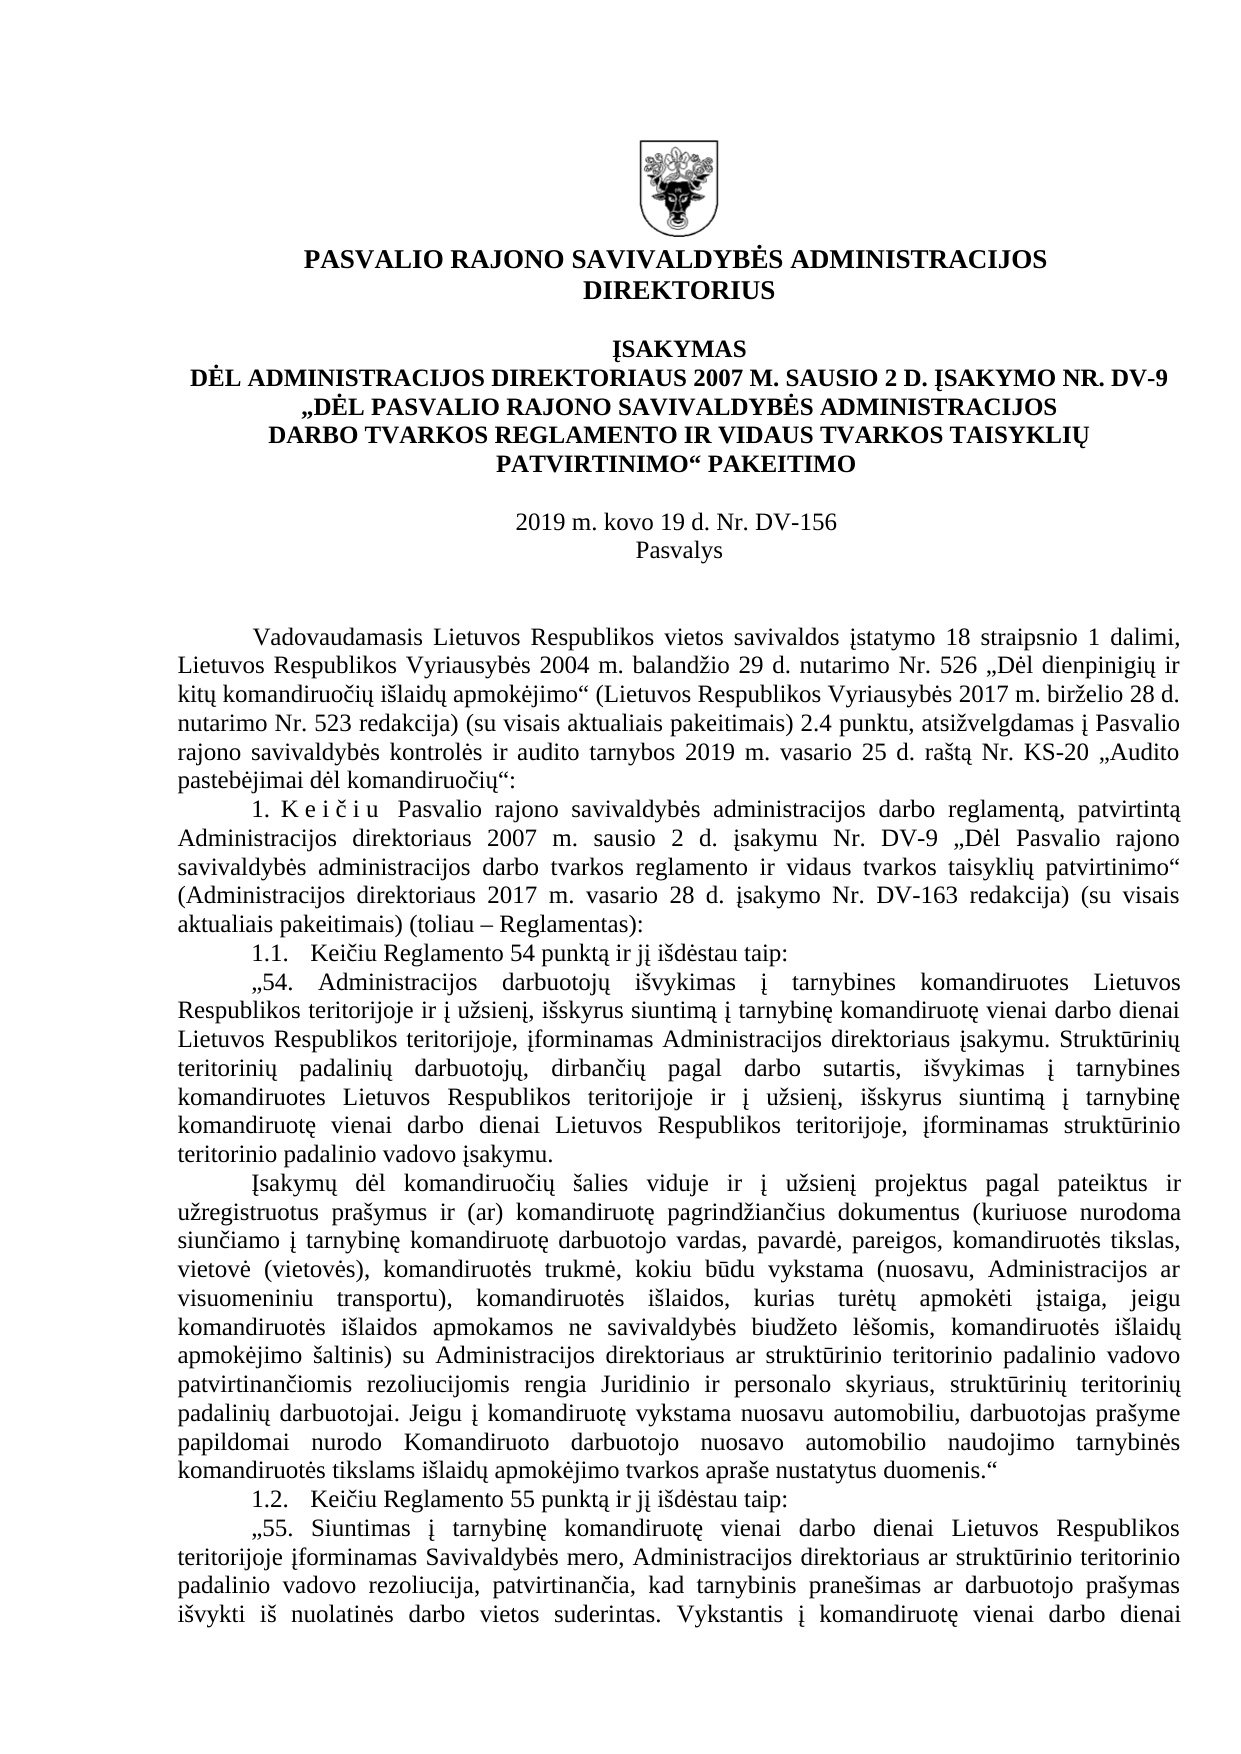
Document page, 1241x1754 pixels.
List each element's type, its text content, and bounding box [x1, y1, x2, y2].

text Pasvalio rajono savivaldybės administracijos [177, 243, 1181, 274]
text Įsakymų dėl komandiruočių šalies viduje ir į užsienį projektus pagal pateiktus ir užregistruotus prašymus ir (ar) komandiruotę pagrindžiančius dokumentus (kuriuose nurodoma siunčiamo į tarnybinę komandiruotę darbuotojo vardas, pavardė, pareigos, komandiruotės tikslas, vietovė (vietovės), komandiruotės trukmė, kokiu būdu vykstama (nuosavu, Administracijos ar visuomeniniu transportu), komandiruotės išlaidos, kurias turėtų apmokėti įstaiga, jeigu komandiruotės išlaidos apmokamos ne savivaldybės biudžeto lėšomis, komandiruotės išlaidų apmokėjimo šaltinis) su Administracijos direktoriaus ar struktūrinio teritorinio padalinio vadovo patvirtinančiomis rezoliucijomis rengia Juridinio ir personalo skyriaus, struktūrinių teritorinių padalinių darbuotojai. Jeigu į komandiruotę vykstama nuosavu automobiliu, darbuotojas prašyme papildomai nurodo Komandiruoto darbuotojo nuosavo automobilio naudojimo tarnybinės komandiruotės tikslams išlaidų apmokėjimo tvarkos apraše nustatytus duomenis.“ [177, 1168, 1181, 1484]
text 1. Keičiu Pasvalio rajono savivaldybės administracijos darbo reglamentą, patvirtintą Administracijos direktoriaus 2007 m. sausio 2 d. įsakymu Nr. DV-9 „Dėl Pasvalio rajono savivaldybės administracijos darbo tvarkos reglamento ir vidaus tvarkos taisyklių patvirtinimo“ (Administracijos direktoriaus 2017 m. vasario 28 d. įsakymo Nr. DV-163 redakcija) (su visais aktualiais pakeitimais) (toliau – Reglamentas): [177, 794, 1181, 938]
text Pasvalys [177, 535, 1181, 564]
text „55. Siuntimas į tarnybinę komandiruotę vienai darbo dienai Lietuvos Respublikos teritorijoje įforminamas Savivaldybės mero, Administracijos direktoriaus ar struktūrinio teritorinio padalinio vadovo rezoliucija, patvirtinančia, kad tarnybinis pranešimas ar darbuotojo prašymas išvykti iš nuolatinės darbo vietos suderintas. Vykstantis į komandiruotę vienai darbo dienai [177, 1513, 1181, 1628]
text 1.1. Keičiu Reglamento 54 punktą ir jį išdėstau taip: [177, 938, 1181, 967]
text darbo tvarkos reglamento ir vidaus tvarkos taisyklių patvirtinimo“ pakeitimo [177, 420, 1181, 478]
text DĖL administracijos direktoriaus 2007 m. sausio 2 d. įsakymo Nr. DV-9 „Dėl Pasvalio rajono savivaldybės administracijos [177, 363, 1181, 420]
text direktorius [177, 274, 1181, 305]
text Vadovaudamasis Lietuvos Respublikos vietos savivaldos įstatymo 18 straipsnio 1 dalimi, Lietuvos Respublikos Vyriausybės 2004 m. balandžio 29 d. nutarimo Nr. 526 „Dėl dienpinigių ir kitų komandiruočių išlaidų apmokėjimo“ (Lietuvos Respublikos Vyriausybės 2017 m. birželio 28 d. nutarimo Nr. 523 redakcija) (su visais aktualiais pakeitimais) 2.4 punktu, atsižvelgdamas į Pasvalio rajono savivaldybės kontrolės ir audito tarnybos 2019 m. vasario 25 d. raštą Nr. KS-20 „Audito pastebėjimai dėl komandiruočių“: [177, 622, 1181, 794]
text „54. Administracijos darbuotojų išvykimas į tarnybines komandiruotes Lietuvos Respublikos teritorijoje ir į užsienį, išskyrus siuntimą į tarnybinę komandiruotę vienai darbo dienai Lietuvos Respublikos teritorijoje, įforminamas Administracijos direktoriaus įsakymu. Struktūrinių teritorinių padalinių darbuotojų, dirbančių pagal darbo sutartis, išvykimas į tarnybines komandiruotes Lietuvos Respublikos teritorijoje ir į užsienį, išskyrus siuntimą į tarnybinę komandiruotę vienai darbo dienai Lietuvos Respublikos teritorijoje, įforminamas struktūrinio teritorinio padalinio vadovo įsakymu. [177, 967, 1181, 1168]
text 1.2. Keičiu Reglamento 55 punktą ir jį išdėstau taip: [177, 1484, 1181, 1513]
text 2019 m. kovo 19 d. Nr. DV-156 [177, 507, 1181, 535]
text įsakymas [177, 334, 1181, 363]
